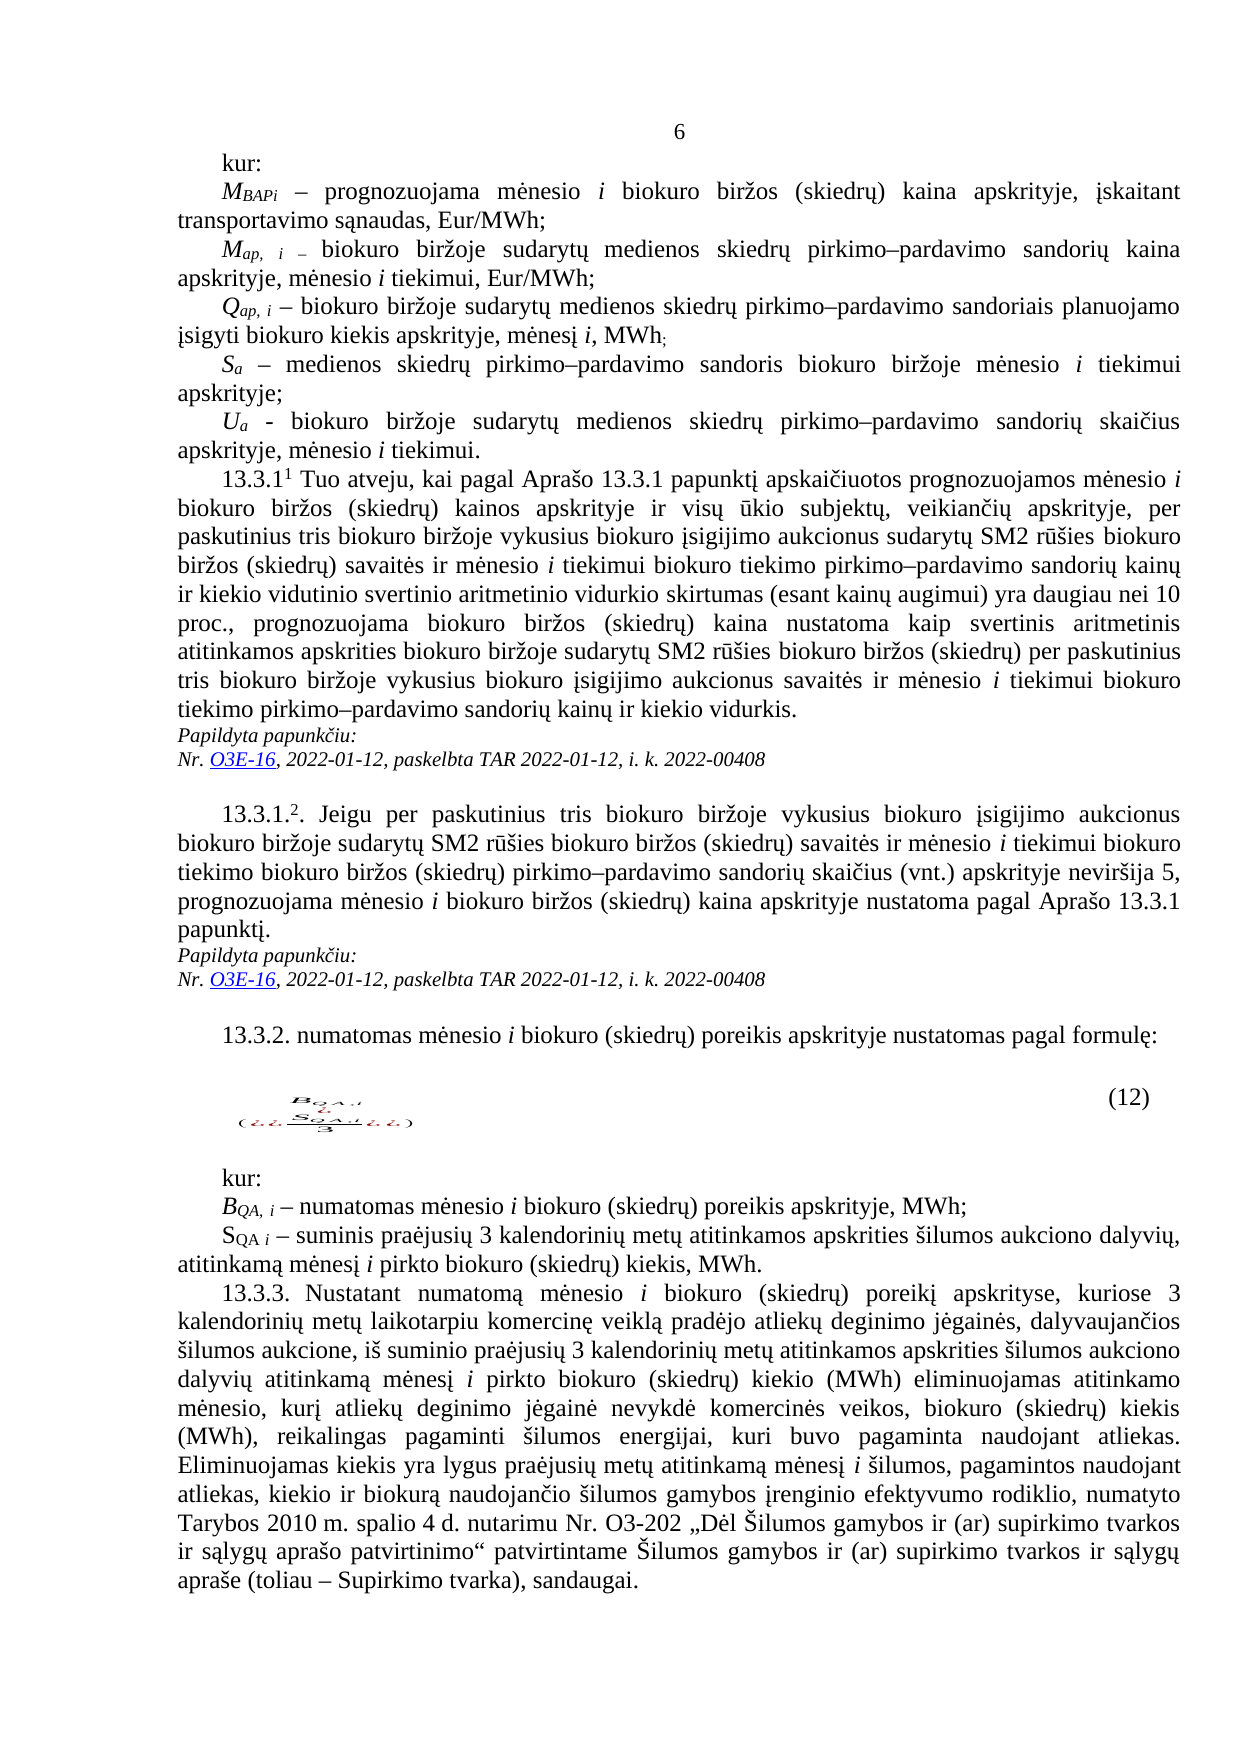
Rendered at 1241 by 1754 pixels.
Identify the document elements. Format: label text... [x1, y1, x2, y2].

text kur: [177, 148, 1181, 176]
text 13.3.2. numatomas mėnesio i biokuro (skiedrų) poreikis apskrityje nustatomas pagal formulę: [177, 1020, 1181, 1049]
text Sa – medienos skiedrų pirkimo‒pardavimo sandoris biokuro biržoje mėnesio i tiekimui apskrityje; [177, 349, 1181, 406]
text Map, i – biokuro biržoje sudarytų medienos skiedrų pirkimo‒pardavimo sandorių kaina apskrityje, mėnesio i tiekimui, Eur/MWh; [177, 234, 1181, 291]
text Nr. O3E-16, 2022-01-12, paskelbta TAR 2022-01-12, i. k. 2022-00408 [177, 967, 1181, 991]
text 13.3.11 Tuo atveju, kai pagal Aprašo 13.3.1 papunktį apskaičiuotos prognozuojamos mėnesio i biokuro biržos (skiedrų) kainos apskrityje ir visų ūkio subjektų, veikiančių apskrityje, per paskutinius tris biokuro biržoje vykusius biokuro įsigijimo aukcionus sudarytų SM2 rūšies biokuro biržos (skiedrų) savaitės ir mėnesio i tiekimui biokuro tiekimo pirkimo‒pardavimo sandorių kainų ir kiekio vidutinio svertinio aritmetinio vidurkio skirtumas (esant kainų augimui) yra daugiau nei 10 proc., prognozuojama biokuro biržos (skiedrų) kaina nustatoma kaip svertinis aritmetinis atitinkamos apskrities biokuro biržoje sudarytų SM2 rūšies biokuro biržos (skiedrų) per paskutinius tris biokuro biržoje vykusius biokuro įsigijimo aukcionus savaitės ir mėnesio i tiekimui biokuro tiekimo pirkimo‒pardavimo sandorių kainų ir kiekio vidurkis. [177, 464, 1181, 723]
text Nr. O3E-16, 2022-01-12, paskelbta TAR 2022-01-12, i. k. 2022-00408 [177, 747, 1181, 771]
text MBAPi – prognozuojama mėnesio i biokuro biržos (skiedrų) kaina apskrityje, įskaitant transportavimo sąnaudas, Eur/MWh; [177, 176, 1181, 234]
text Qap, i – biokuro biržoje sudarytų medienos skiedrų pirkimo‒pardavimo sandoriais planuojamo įsigyti biokuro kiekis apskrityje, mėnesį i, MWh; [177, 291, 1181, 349]
text BQA, i – numatomas mėnesio i biokuro (skiedrų) poreikis apskrityje, MWh; [177, 1191, 1181, 1220]
text Papildyta papunkčiu: [177, 943, 1181, 967]
text 13.3.1.2. Jeigu per paskutinius tris biokuro biržoje vykusius biokuro įsigijimo aukcionus biokuro biržoje sudarytų SM2 rūšies biokuro biržos (skiedrų) savaitės ir mėnesio i tiekimui biokuro tiekimo biokuro biržos (skiedrų) pirkimo‒pardavimo sandorių skaičius (vnt.) apskrityje neviršija 5, prognozuojama mėnesio i biokuro biržos (skiedrų) kaina apskrityje nustatoma pagal Aprašo 13.3.1 papunktį. [177, 799, 1181, 943]
text 13.3.3. Nustatant numatomą mėnesio i biokuro (skiedrų) poreikį apskrityse, kuriose 3 kalendorinių metų laikotarpiu komercinę veiklą pradėjo atliekų deginimo jėgainės, dalyvaujančios šilumos aukcione, iš suminio praėjusių 3 kalendorinių metų atitinkamos apskrities šilumos aukciono dalyvių atitinkamą mėnesį i pirkto biokuro (skiedrų) kiekio (MWh) eliminuojamas atitinkamo mėnesio, kurį atliekų deginimo jėgainė nevykdė komercinės veikos, biokuro (skiedrų) kiekis (MWh), reikalingas pagaminti šilumos energijai, kuri buvo pagaminta naudojant atliekas. Eliminuojamas kiekis yra lygus praėjusių metų atitinkamą mėnesį i šilumos, pagamintos naudojant atliekas, kiekio ir biokurą naudojančio šilumos gamybos įrenginio efektyvumo rodiklio, numatyto Tarybos 2010 m. spalio 4 d. nutarimu Nr. O3-202 „Dėl Šilumos gamybos ir (ar) supirkimo tvarkos ir sąlygų aprašo patvirtinimo“ patvirtintame Šilumos gamybos ir (ar) supirkimo tvarkos ir sąlygų apraše (toliau – Supirkimo tvarka), sandaugai. [177, 1278, 1181, 1594]
text Ua - biokuro biržoje sudarytų medienos skiedrų pirkimo‒pardavimo sandorių skaičius apskrityje, mėnesio i tiekimui. [177, 406, 1181, 464]
text SQA i – suminis praėjusių 3 kalendorinių metų atitinkamos apskrities šilumos aukciono dalyvių, atitinkamą mėnesį i pirkto biokuro (skiedrų) kiekis, MWh. [177, 1220, 1181, 1278]
text Papildyta papunkčiu: [177, 723, 1181, 747]
text (12) [177, 1078, 1181, 1134]
text kur: [177, 1163, 1181, 1191]
